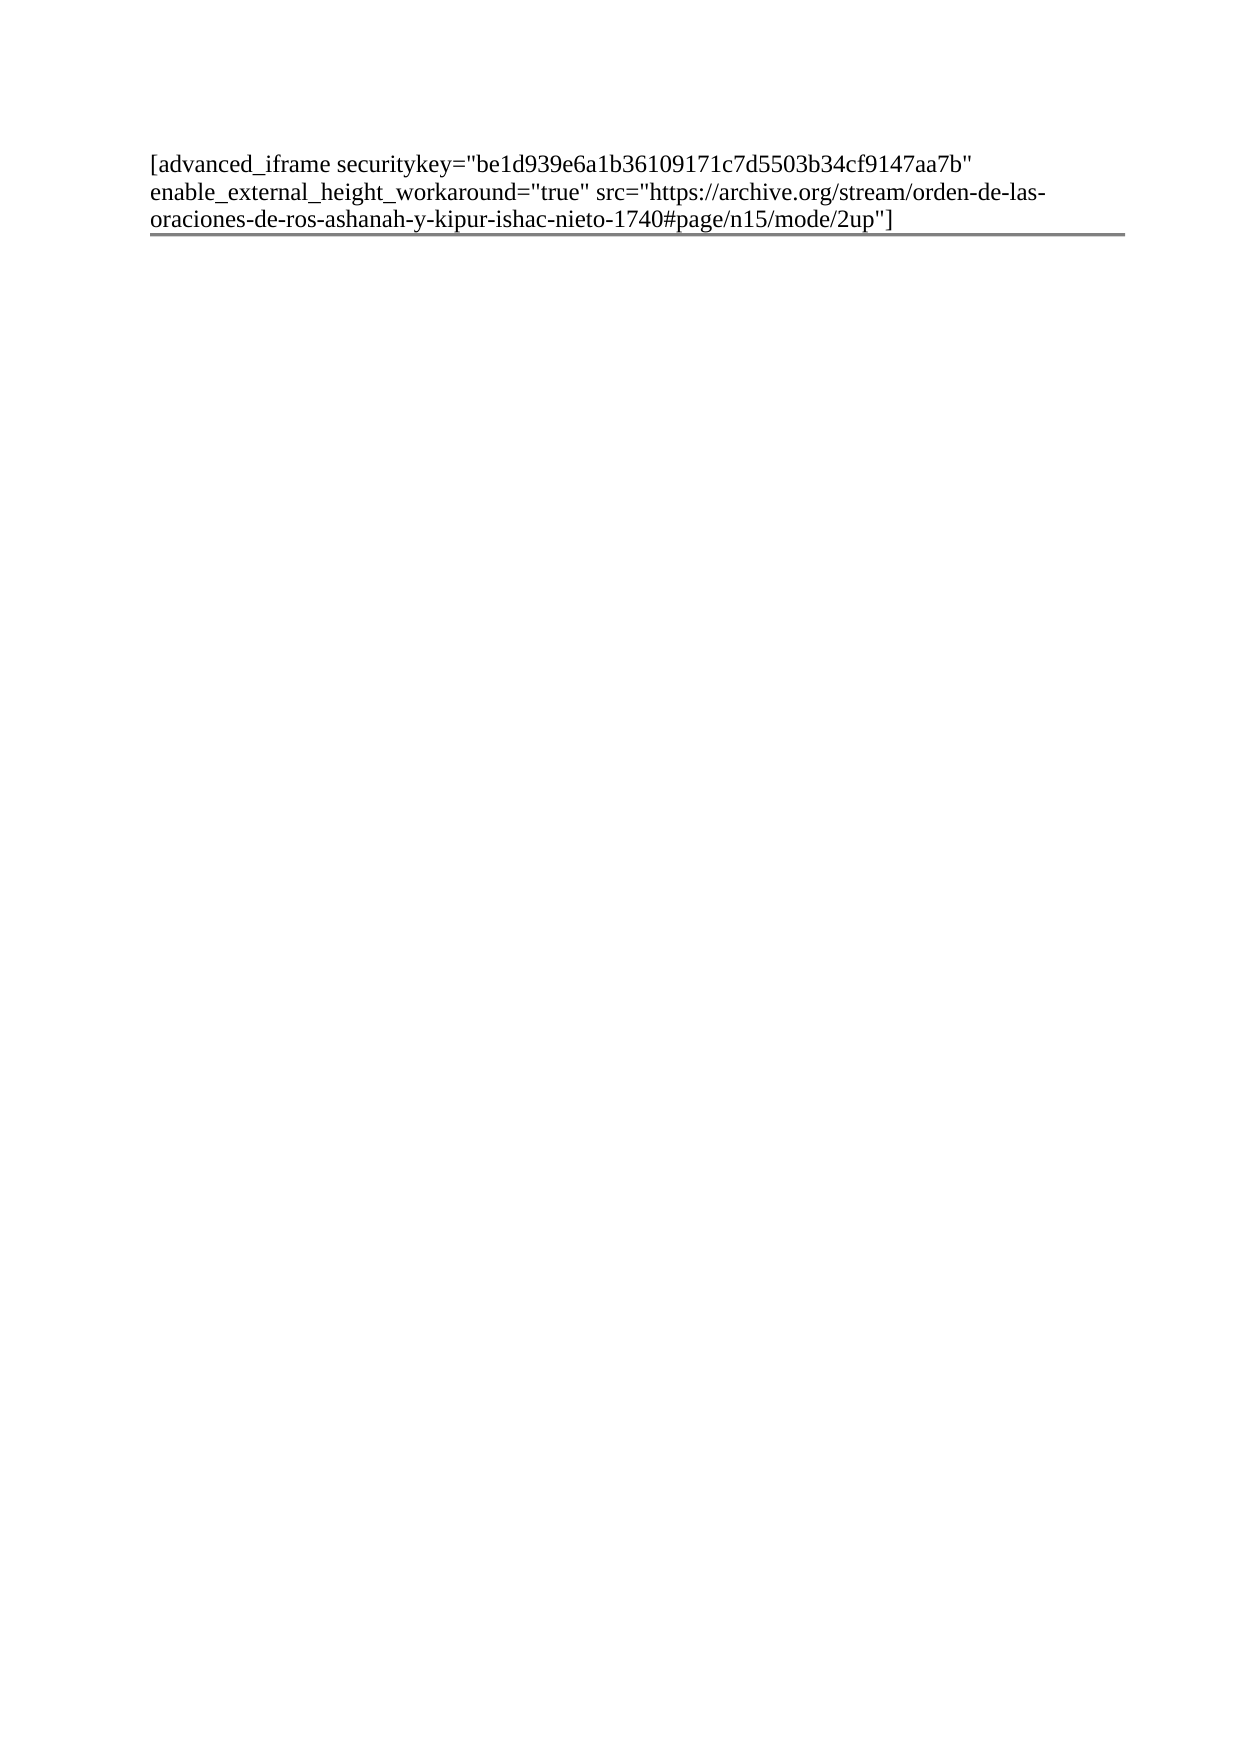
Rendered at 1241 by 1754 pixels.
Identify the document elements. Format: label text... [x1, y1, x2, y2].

text [150, 237, 1090, 261]
text [advanced_iframe securitykey="be1d939e6a1b36109171c7d5503b34cf9147aa7b" enable_external_height_workaround="true" src="https://archive.org/stream/orden-de-las-oraciones-de-ros-ashanah-y-kipur-ishac-nieto-1740#page/n15/mode/2up"] [150, 150, 1090, 233]
